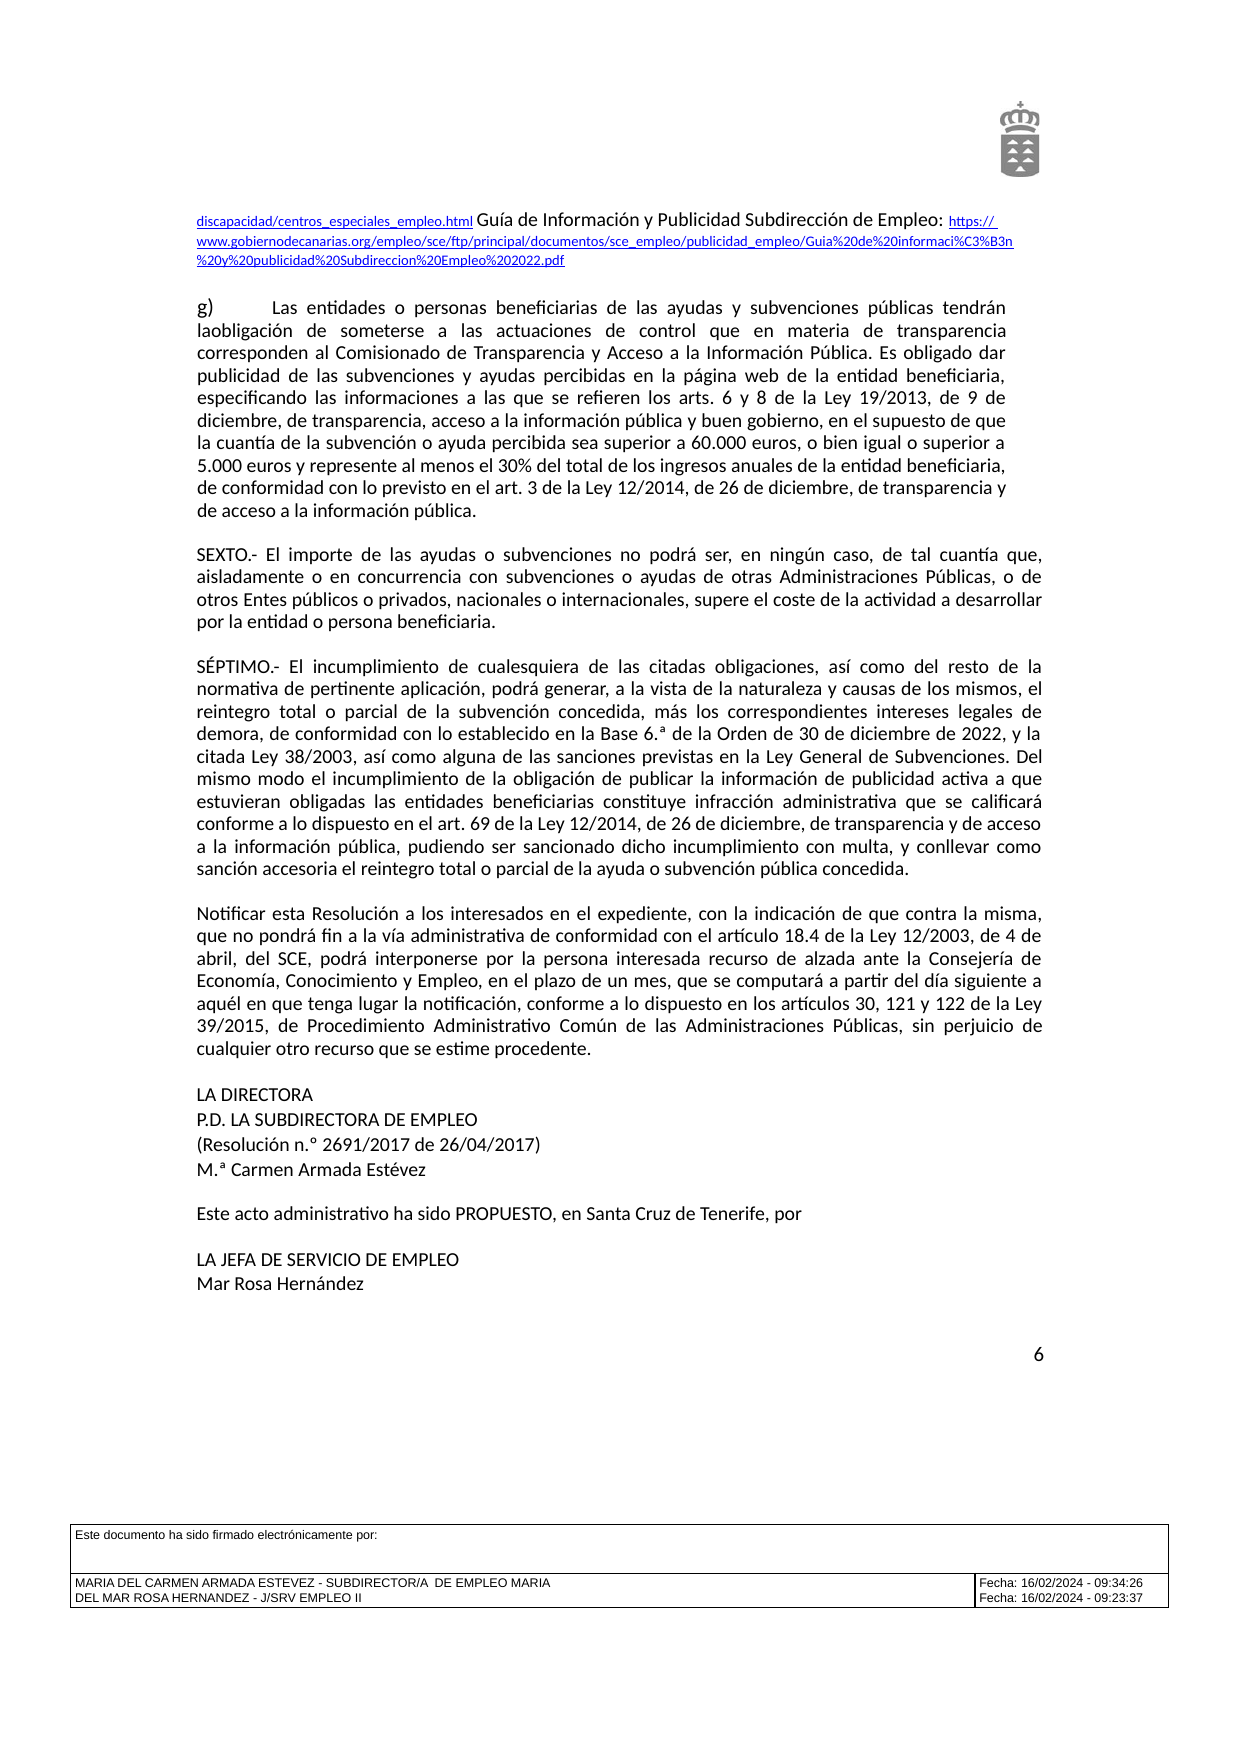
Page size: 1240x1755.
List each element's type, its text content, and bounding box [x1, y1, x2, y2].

text discapacidad/centros_especiales_empleo.html Guía de Información y Publicidad Subdirección de Empleo: https:// www.gobiernodecanarias.org/empleo/sce/ftp/principal/documentos/sce_empleo/publicidad_empleo/Guia%20de%20informaci%C3%B3n [196, 207, 1044, 250]
table_cell Fecha: 16/02/2024 - 09:34:26 Fecha: 16/02/2024 - 09:23:37 [976, 1574, 1168, 1607]
table_header [975, 1525, 1168, 1572]
text P.D. LA SUBDIRECTORA DE EMPLEO [196, 1108, 1044, 1132]
table_cell MARIA DEL CARMEN ARMADA ESTEVEZ - SUBDIRECTOR/A DE EMPLEO MARIA DEL MAR ROSA HERNANDEZ - J/SRV EMPLEO II [71, 1574, 974, 1607]
list Las entidades o personas beneficiarias de las ayudas y subvenciones públicas tendrán laobligación de someterse a las actuaciones de control que en materia de transparencia corresponden al Comisionado de Transparencia y Acceso a la Información Pública. Es obligado dar publicidad de las subvenciones y ayudas percibidas en la página web de la entidad beneficiaria, especificando las informaciones a las que se refieren los arts. 6 y 8 de la Ley 19/2013, de 9 de diciembre, de transparencia, acceso a la información pública y buen gobierno, en el supuesto de que la cuantía de la subvención o ayuda percibida sea superior a 60.000 euros, o bien igual o superior a 5.000 euros y represente al menos el 30% del total de los ingresos anuales de la entidad beneficiaria, de conformidad con lo previsto en el art. 3 de la Ley 12/2014, de 26 de diciembre, de transparencia y de acceso a la información pública. [197, 295, 1007, 522]
text Mar Rosa Hernández [196, 1273, 1044, 1295]
text Este acto administrativo ha sido PROPUESTO, en Santa Cruz de Tenerife, por [196, 1203, 1044, 1225]
text 6 [197, 1341, 1044, 1366]
text (Resolución n.º 2691/2017 de 26/04/2017) [196, 1133, 1044, 1156]
text M.ª Carmen Armada Estévez [196, 1158, 1044, 1181]
text LA DIRECTORA [196, 1082, 1044, 1106]
text LA JEFA DE SERVICIO DE EMPLEO [196, 1247, 1044, 1271]
text %20y%20publicidad%20Subdireccion%20Empleo%202022.pdf [196, 251, 1044, 269]
text SEXTO.- El importe de las ayudas o subvenciones no podrá ser, en ningún caso, de tal cuantía que, aisladamente o en concurrencia con subvenciones o ayudas de otras Administraciones Públicas, o de otros Entes públicos o privados, nacionales o internacionales, supere el coste de la actividad a desarrollar por la entidad o persona beneficiaria. [196, 544, 1044, 634]
text SÉPTIMO.- El incumplimiento de cualesquiera de las citadas obligaciones, así como del resto de la normativa de pertinente aplicación, podrá generar, a la vista de la naturaleza y causas de los mismos, el reintegro total o parcial de la subvención concedida, más los correspondientes intereses legales de demora, de conformidad con lo establecido en la Base 6.ª de la Orden de 30 de diciembre de 2022, y la citada Ley 38/2003, así como alguna de las sanciones previstas en la Ley General de Subvenciones. Del mismo modo el incumplimiento de la obligación de publicar la información de publicidad activa a que estuvieran obligadas las entidades beneficiarias constituye infracción administrativa que se calificará conforme a lo dispuesto en el art. 69 de la Ley 12/2014, de 26 de diciembre, de transparencia y de acceso a la información pública, pudiendo ser sancionado dicho incumplimiento con multa, y conllevar como sanción accesoria el reintegro total o parcial de la ayuda o subvención pública concedida. [196, 656, 1044, 881]
text Notificar esta Resolución a los interesados en el expediente, con la indicación de que contra la misma, que no pondrá fin a la vía administrativa de conformidad con el artículo 18.4 de la Ley 12/2003, de 4 de abril, del SCE, podrá interponerse por la persona interesada recurso de alzada ante la Consejería de Economía, Conocimiento y Empleo, en el plazo de un mes, que se computará a partir del día siguiente a aquél en que tenga lugar la notificación, conforme a lo dispuesto en los artículos 30, 121 y 122 de la Ley 39/2015, de Procedimiento Administrativo Común de las Administraciones Públicas, sin perjuicio de cualquier otro recurso que se estime procedente. [196, 902, 1044, 1060]
table_header Este documento ha sido firmado electrónicamente por: [71, 1525, 975, 1572]
